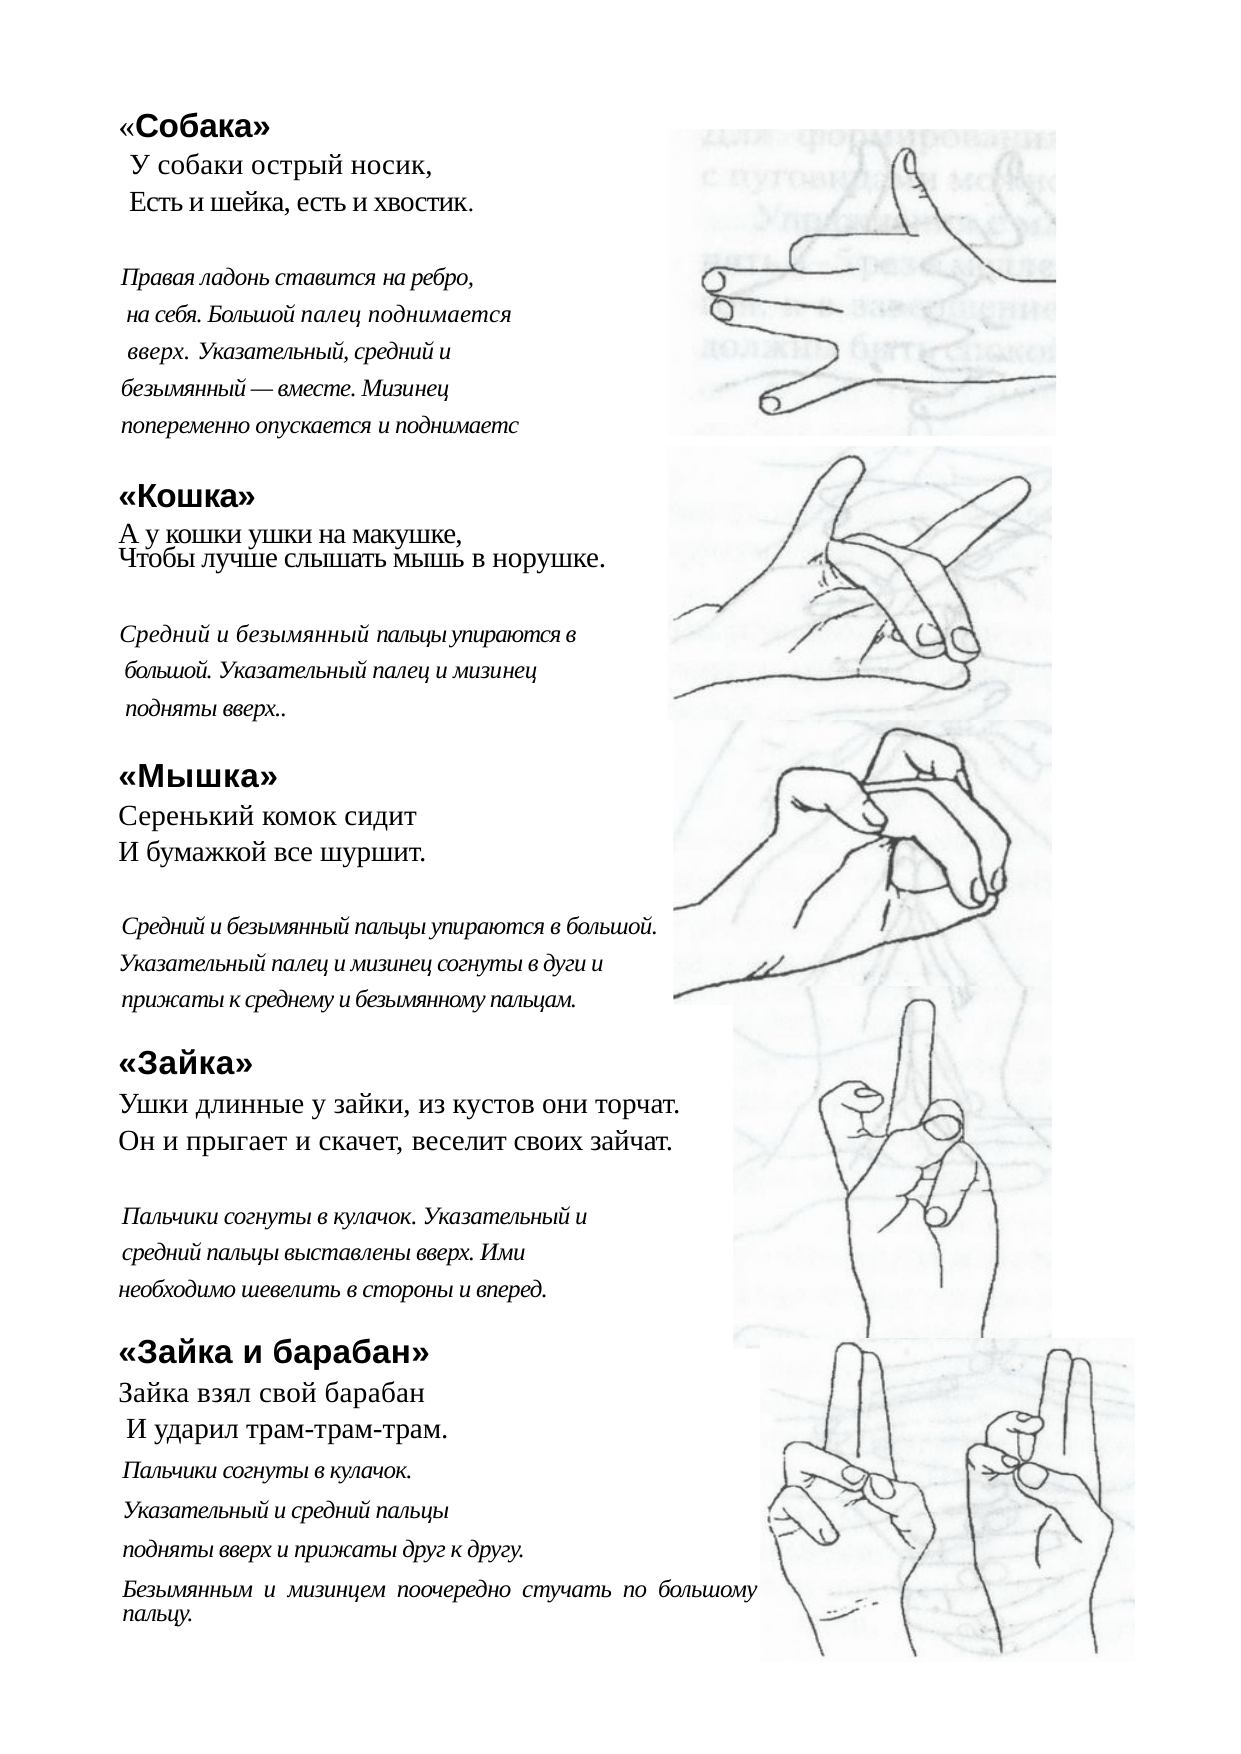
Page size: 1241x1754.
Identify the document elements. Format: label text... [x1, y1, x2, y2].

text бе­зымянный — вместе. Мизи­нец [121, 376, 668, 401]
text Указательный па­лец и мизинец согнуты в дуги и [118, 952, 673, 976]
text «Мышка» [118, 756, 673, 795]
text [1052, 548, 1122, 573]
text «Собака» [118, 118, 1122, 143]
text [1052, 756, 1122, 795]
text [1057, 339, 1122, 364]
text [1057, 302, 1122, 327]
text [1057, 154, 1122, 179]
text Пальчики согнуты в кулачок. Ука­зательный и [122, 1205, 733, 1229]
picture [667, 446, 1135, 1662]
text [1052, 524, 1120, 548]
text «Зайка» [118, 1043, 733, 1082]
text Средний и безымянный пальцы упи­раются в большой. [121, 916, 673, 939]
text [1052, 1333, 1122, 1338]
text Он и прыгает и скачет, веселит своих зайчат. [118, 1131, 733, 1156]
text Безымянным и мизинцем поочередно стучать по большому пальцу. [122, 1577, 760, 1626]
text И бумажкой все шуршит. [118, 842, 673, 867]
text Чтобы лучше слышать мышь в норушке. [118, 548, 667, 573]
text [1052, 697, 1122, 721]
text средний пальцы выстав­лены вверх. Ими [122, 1242, 733, 1266]
text И ударил трам-трам-трам. [118, 1419, 760, 1444]
text [1057, 266, 1122, 291]
text Ушки длинные у зайки, из кустов они торчат. [118, 1094, 733, 1119]
text подняты вверх.. [119, 697, 667, 721]
text А у кошки ушки на макушке, [118, 524, 667, 548]
text Указательный и средний паль­цы [122, 1498, 760, 1523]
picture [668, 129, 1057, 436]
text [1052, 660, 1122, 684]
text попеременно опускается и поднимаетс [121, 413, 1122, 438]
text «Зайка и барабан» [118, 1333, 760, 1371]
text Зайка взял свой барабан [118, 1382, 760, 1407]
text Серенький комок сидит [118, 806, 673, 831]
text на себя. Большой палец поднимается [121, 302, 668, 327]
text необходимо шевелить в стороны и вперед. [118, 1278, 733, 1302]
text [1057, 191, 1122, 217]
text [1052, 1043, 1122, 1082]
text Пальчики согнуты в кулачок. [122, 1459, 760, 1483]
text «Кошка» [118, 487, 667, 512]
text У собаки острый носик, [122, 154, 668, 179]
text большой. Указательный палец и мизи­нец [119, 660, 667, 684]
text подняты вверх и прижаты друг к другу. [122, 1538, 760, 1562]
text [1057, 376, 1122, 401]
text [1052, 487, 1122, 512]
text вверх. Указательный, средний и [121, 339, 668, 364]
text Средний и безымянный пальцы упираются в [119, 623, 667, 647]
text [1052, 623, 1122, 647]
text Правая ладонь ставится на ребро, [121, 266, 668, 291]
text Есть и шейка, есть и хвостик. [122, 191, 668, 217]
text прижа­ты к среднему и безымянному пальцам. [121, 988, 733, 1012]
